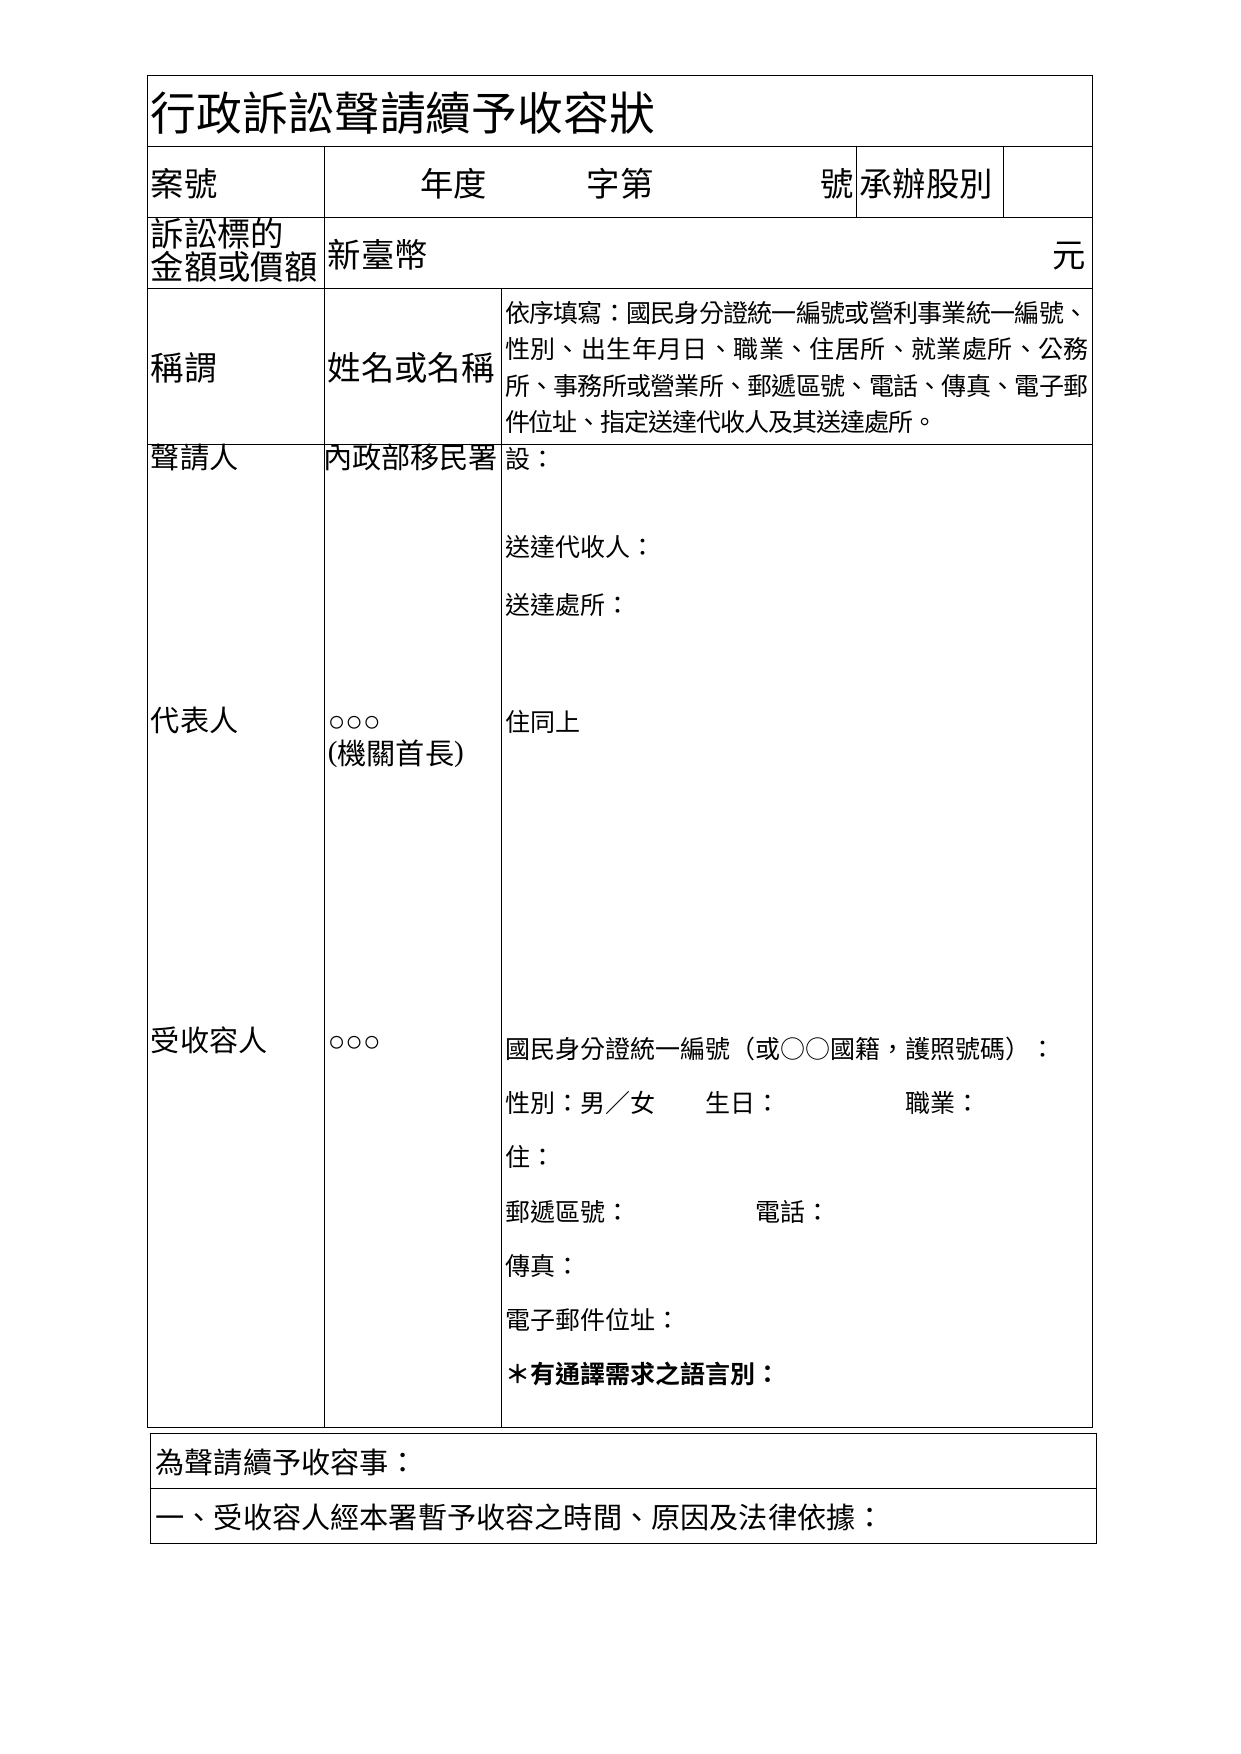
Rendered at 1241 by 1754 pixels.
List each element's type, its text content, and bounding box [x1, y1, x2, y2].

table_cell 承辦股別 [857, 147, 1003, 217]
table_cell 一、受收容人經本署暫予收容之時間、原因及法律依據： [151, 1489, 1096, 1543]
table_header 為聲請續予收容事： [151, 1434, 1096, 1488]
table_cell 年度 字第 號 [325, 147, 856, 217]
table_cell 設： 送達代收人： 送達處所： 住同上 國民身分證統一編號（或○○國籍，護照號碼）： 性別：男／女 生日： 職業： 住： 郵遞區號： 電話： 傳真： 電子郵件位址： ＊有通譯需求之語言別： [502, 445, 1092, 1427]
table_cell 依序填寫：國民身分證統一編號或營利事業統一編號、性別、出生年月日、職業、住居所、就業處所、公務所、事務所或營業所、郵遞區號、電話、傳真、電子郵件位址、指定送達代收人及其送達處所。 [502, 289, 1092, 444]
table_cell [1004, 147, 1092, 217]
table_cell 姓名或名稱 [325, 289, 501, 444]
table_cell 新臺幣 元 [325, 218, 1092, 287]
table_cell 訴訟標的 金額或價額 [148, 218, 324, 287]
table_cell 稱謂 [148, 289, 324, 444]
table_cell 內政部移民署 ○○○ (機關首長) ○○○ [325, 445, 501, 1427]
table_cell 案號 [148, 147, 324, 217]
table_cell 聲請人 代表人 受收容人 [148, 445, 324, 1427]
table_header 行政訴訟聲請續予收容狀 [148, 76, 1092, 146]
